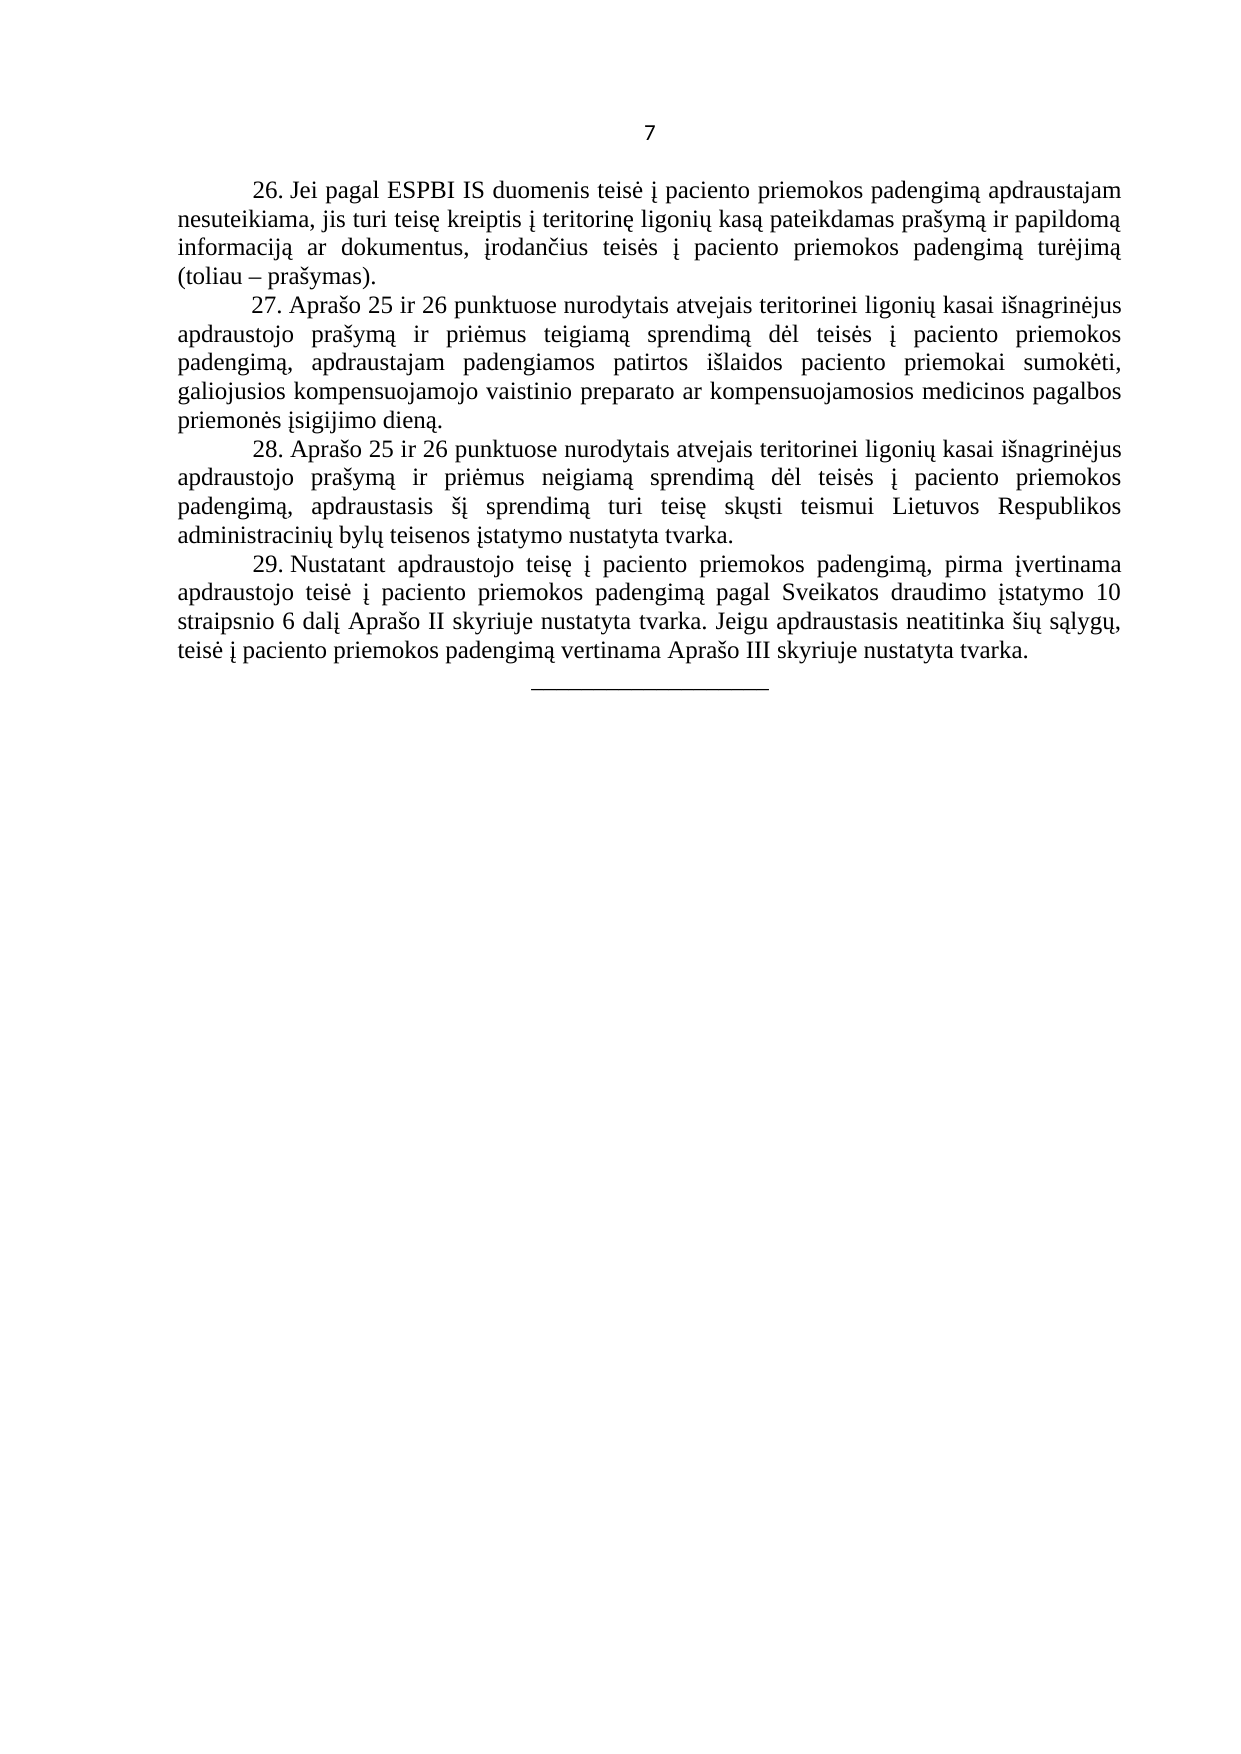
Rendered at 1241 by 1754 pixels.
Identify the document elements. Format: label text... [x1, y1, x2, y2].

text 26. Jei pagal ESPBI IS duomenis teisė į paciento priemokos padengimą apdraustajam nesuteikiama, jis turi teisę kreiptis į teritorinę ligonių kasą pateikdamas prašymą ir papildomą informaciją ar dokumentus, įrodančius teisės į paciento priemokos padengimą turėjimą (toliau – prašymas). [177, 175, 1122, 290]
text ___________________ [177, 664, 1122, 692]
text 29. Nustatant apdraustojo teisę į paciento priemokos padengimą, pirma įvertinama apdraustojo teisė į paciento priemokos padengimą pagal Sveikatos draudimo įstatymo 10 straipsnio 6 dalį Aprašo II skyriuje nustatyta tvarka. Jeigu apdraustasis neatitinka šių sąlygų, teisė į paciento priemokos padengimą vertinama Aprašo III skyriuje nustatyta tvarka. [177, 549, 1122, 664]
text 27. Aprašo 25 ir 26 punktuose nurodytais atvejais teritorinei ligonių kasai išnagrinėjus apdraustojo prašymą ir priėmus teigiamą sprendimą dėl teisės į paciento priemokos padengimą, apdraustajam padengiamos patirtos išlaidos paciento priemokai sumokėti, galiojusios kompensuojamojo vaistinio preparato ar kompensuojamosios medicinos pagalbos priemonės įsigijimo dieną. [177, 290, 1122, 434]
text 28. Aprašo 25 ir 26 punktuose nurodytais atvejais teritorinei ligonių kasai išnagrinėjus apdraustojo prašymą ir priėmus neigiamą sprendimą dėl teisės į paciento priemokos padengimą, apdraustasis šį sprendimą turi teisę skųsti teismui Lietuvos Respublikos administracinių bylų teisenos įstatymo nustatyta tvarka. [177, 434, 1122, 549]
